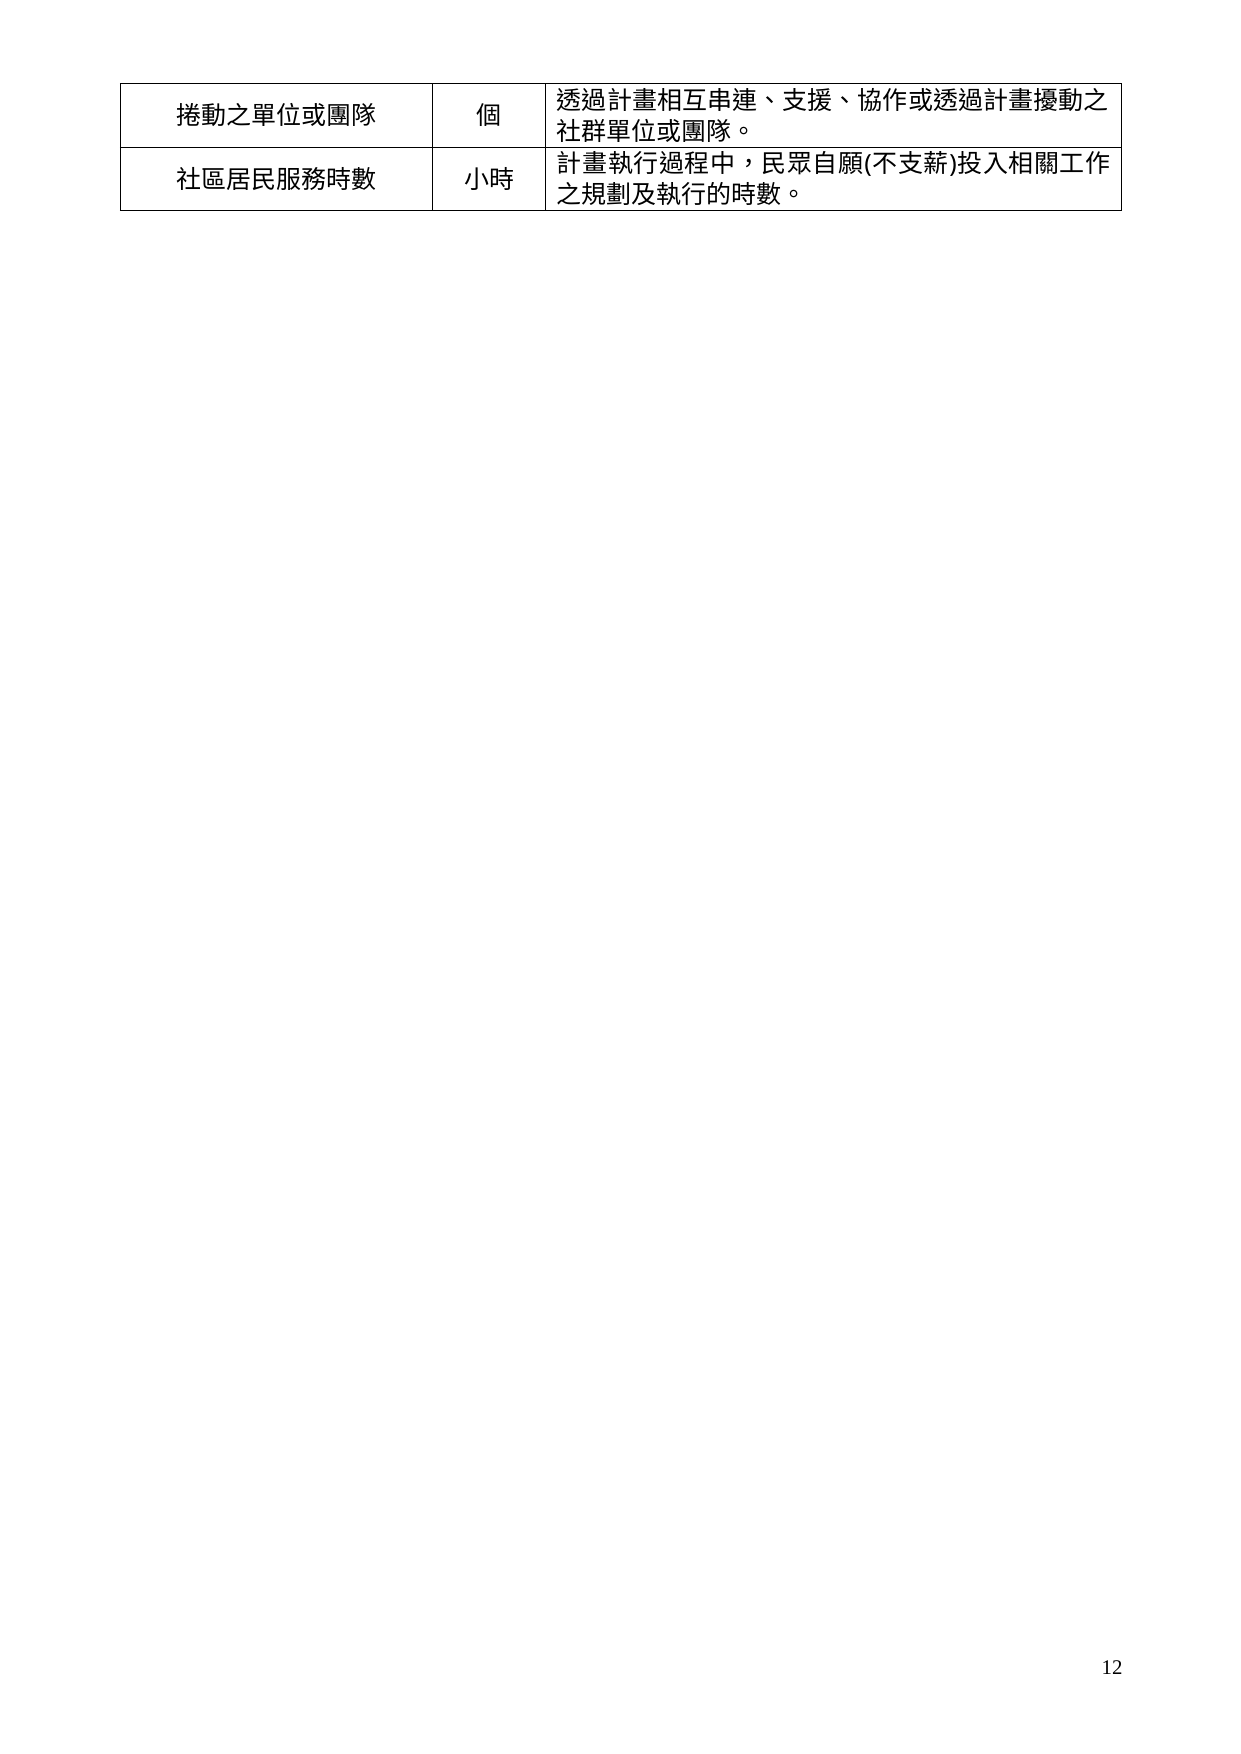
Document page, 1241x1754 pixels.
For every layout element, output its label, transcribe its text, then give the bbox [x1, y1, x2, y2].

table_cell 個 [433, 84, 545, 147]
table_cell 小時 [433, 148, 545, 210]
table_cell 透過計畫相互串連、支援、協作或透過計畫擾動之社群單位或團隊。 [546, 84, 1121, 147]
table_cell 捲動之單位或團隊 [121, 84, 432, 147]
table_cell 計畫執行過程中，民眾自願(不支薪)投入相關工作之規劃及執行的時數。 [546, 148, 1121, 210]
table_cell 社區居民服務時數 [121, 148, 432, 210]
